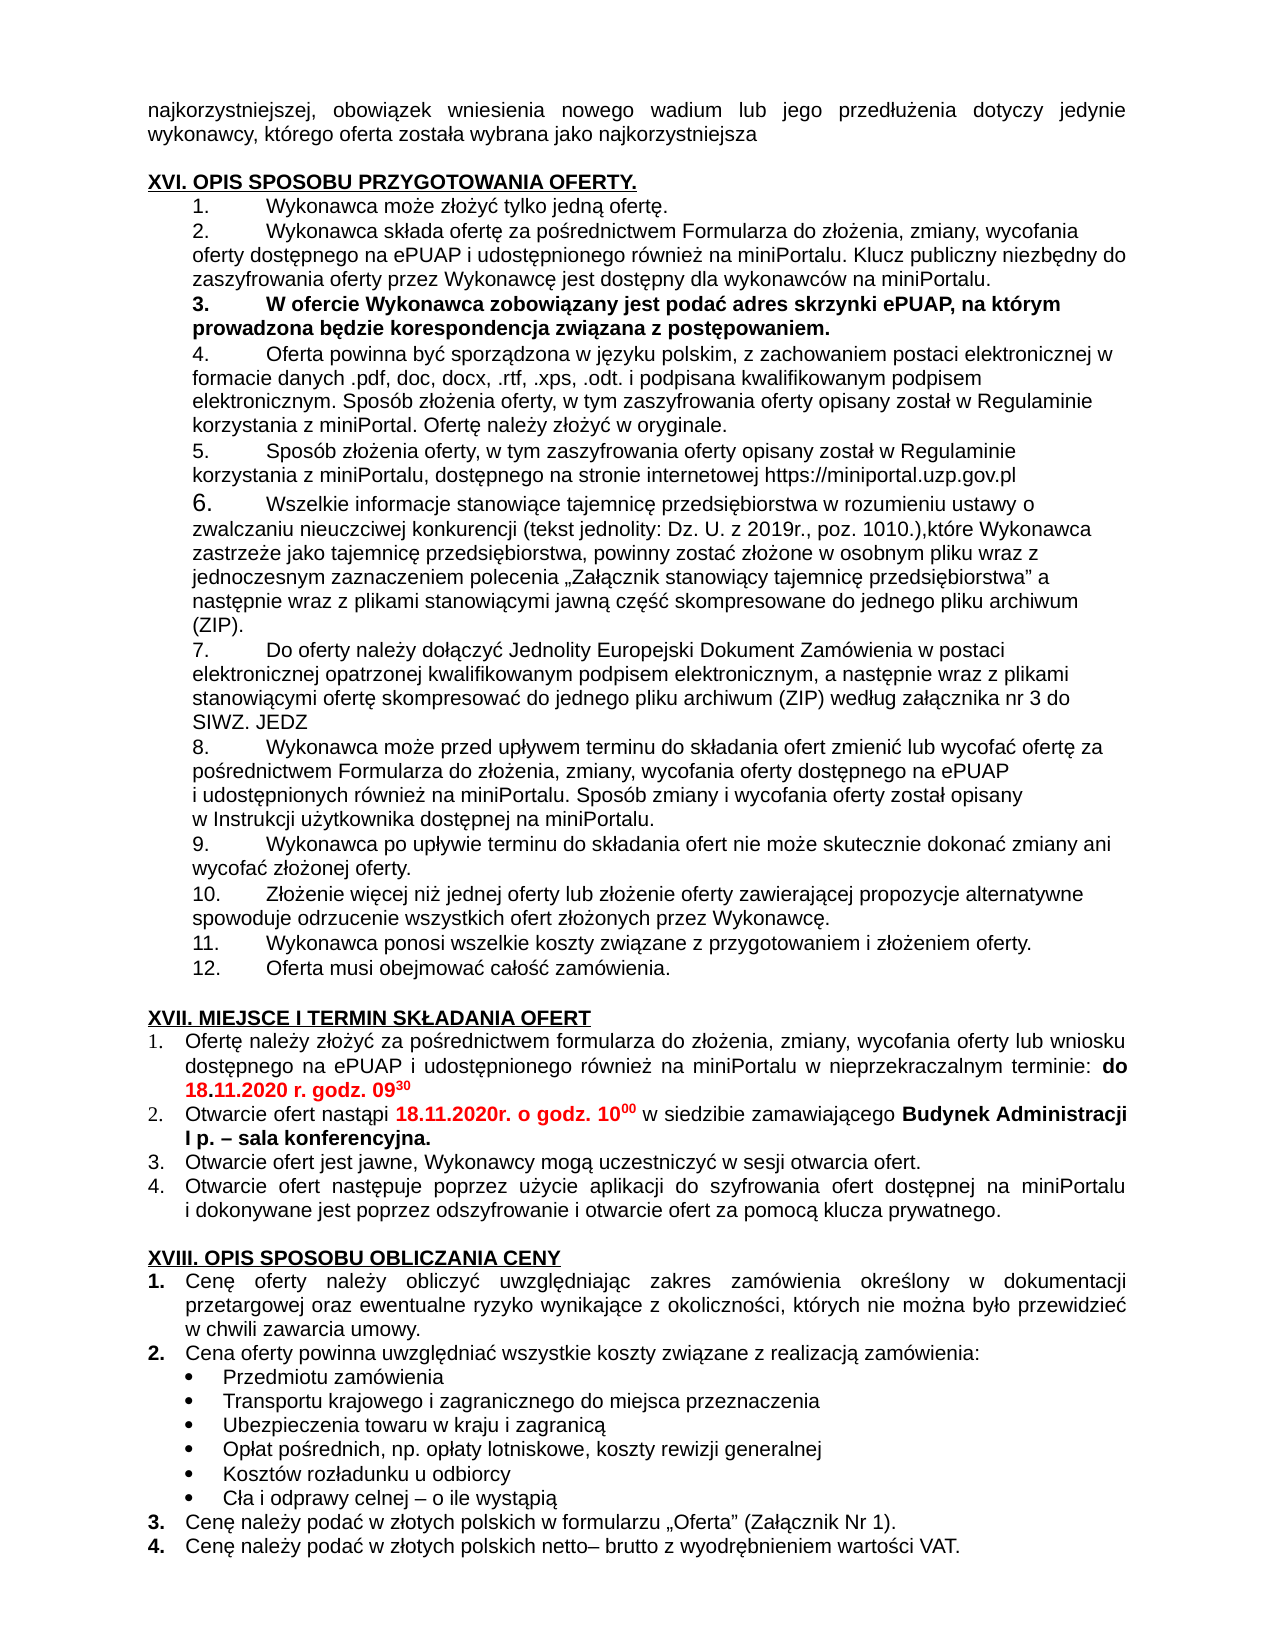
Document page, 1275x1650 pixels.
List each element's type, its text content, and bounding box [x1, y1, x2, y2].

list Ubezpieczenia towaru w kraju i zagranicą [185, 1413, 1127, 1437]
list Do oferty należy dołączyć Jednolity Europejski Dokument Zamówienia w postaci elektronicznej opatrzonej kwalifikowanym podpisem elektronicznym, a następnie wraz z plikami stanowiącymi ofertę skompresować do jednego pliku archiwum (ZIP) według załącznika nr 3 do SIWZ. JEDZ [192, 638, 1127, 734]
list Cena oferty powinna uwzględniać wszystkie koszty związane z realizacją zamówienia: [148, 1341, 1127, 1365]
list Przedmiotu zamówienia [185, 1365, 1127, 1389]
list Oferta powinna być sporządzona w języku polskim, z zachowaniem postaci elektronicznej w formacie danych .pdf, doc, docx, .rtf, .xps, .odt. i podpisana kwalifikowanym podpisem elektronicznym. Sposób złożenia oferty, w tym zaszyfrowania oferty opisany został w Regulaminie korzystania z miniPortal. Ofertę należy złożyć w oryginale. [192, 341, 1127, 437]
text XVIII. OPIS SPOSOBU OBLICZANIA CENY [148, 1245, 1127, 1269]
list Wykonawca składa ofertę za pośrednictwem Formularza do złożenia, zmiany, wycofania oferty dostępnego na ePUAP i udostępnionego również na miniPortalu. Klucz publiczny niezbędny do zaszyfrowania oferty przez Wykonawcę jest dostępny dla wykonawców na miniPortalu. [192, 219, 1127, 291]
list Cła i odprawy celnej – o ile wystąpią [185, 1485, 1127, 1509]
list Kosztów rozładunku u odbiorcy [185, 1461, 1127, 1485]
list Cenę oferty należy obliczyć uwzględniając zakres zamówienia określony w dokumentacji przetargowej oraz ewentualne ryzyko wynikające z okoliczności, których nie można było przewidzieć w chwili zawarcia umowy. [148, 1269, 1127, 1341]
list Otwarcie ofert jest jawne, Wykonawcy mogą uczestniczyć w sesji otwarcia ofert. [148, 1149, 1127, 1173]
text XVI. OPIS SPOSOBU PRZYGOTOWANIA OFERTY. [148, 170, 1127, 194]
list Sposób złożenia oferty, w tym zaszyfrowania oferty opisany został w Regulaminie korzystania z miniPortalu, dostępnego na stronie internetowej https://miniportal.uzp.gov.pl [192, 439, 1127, 487]
list Wszelkie informacje stanowiące tajemnicę przedsiębiorstwa w rozumieniu ustawy o zwalczaniu nieuczciwej konkurencji (tekst jednolity: Dz. U. z 2019r., poz. 1010.),które Wykonawca zastrzeże jako tajemnicę przedsiębiorstwa, powinny zostać złożone w osobnym pliku wraz z jednoczesnym zaznaczeniem polecenia „Załącznik stanowiący tajemnicę przedsiębiorstwa” a następnie wraz z plikami stanowiącymi jawną część skompresowane do jednego pliku archiwum (ZIP). [192, 488, 1127, 636]
list Wykonawca po upływie terminu do składania ofert nie może skutecznie dokonać zmiany ani wycofać złożonej oferty. [192, 832, 1127, 880]
list Cenę należy podać w złotych polskich netto– brutto z wyodrębnieniem wartości VAT. [148, 1533, 1127, 1557]
list Transportu krajowego i zagranicznego do miejsca przeznaczenia [185, 1389, 1127, 1413]
list Wykonawca ponosi wszelkie koszty związane z przygotowaniem i złożeniem oferty. [192, 931, 1127, 955]
list Złożenie więcej niż jednej oferty lub złożenie oferty zawierającej propozycje alternatywne spowoduje odrzucenie wszystkich ofert złożonych przez Wykonawcę. [192, 881, 1127, 929]
list Otwarcie ofert następuje poprzez użycie aplikacji do szyfrowania ofert dostępnej na miniPortalu i dokonywane jest poprzez odszyfrowanie i otwarcie ofert za pomocą klucza prywatnego. [148, 1173, 1127, 1221]
text najkorzystniejszej, obowiązek wniesienia nowego wadium lub jego przedłużenia dotyczy jedynie wykonawcy, którego oferta została wybrana jako najkorzystniejsza [148, 98, 1127, 146]
list Otwarcie ofert nastąpi 18.11.2020r. o godz. 1000 w siedzibie zamawiającego Budynek Administracji I p. – sala konferencyjna. [148, 1101, 1127, 1149]
list Oferta musi obejmować całość zamówienia. [192, 956, 1127, 980]
list Opłat pośrednich, np. opłaty lotniskowe, koszty rewizji generalnej [185, 1437, 1127, 1461]
list Ofertę należy złożyć za pośrednictwem formularza do złożenia, zmiany, wycofania oferty lub wniosku dostępnego na ePUAP i udostępnionego również na miniPortalu w nieprzekraczalnym terminie: do 18.11.2020 r. godz. 0930 [148, 1029, 1127, 1101]
list Wykonawca może złożyć tylko jedną ofertę. [192, 194, 1127, 218]
list Cenę należy podać w złotych polskich w formularzu „Oferta” (Załącznik Nr 1). [148, 1509, 1127, 1533]
list W ofercie Wykonawca zobowiązany jest podać adres skrzynki ePUAP, na którym prowadzona będzie korespondencja związana z postępowaniem. [192, 292, 1127, 340]
list Wykonawca może przed upływem terminu do składania ofert zmienić lub wycofać ofertę za pośrednictwem Formularza do złożenia, zmiany, wycofania oferty dostępnego na ePUAP i udostępnionych również na miniPortalu. Sposób zmiany i wycofania oferty został opisany w Instrukcji użytkownika dostępnej na miniPortalu. [192, 735, 1127, 831]
text XVII. MIEJSCE I TERMIN SKŁADANIA OFERT [148, 1005, 1127, 1029]
